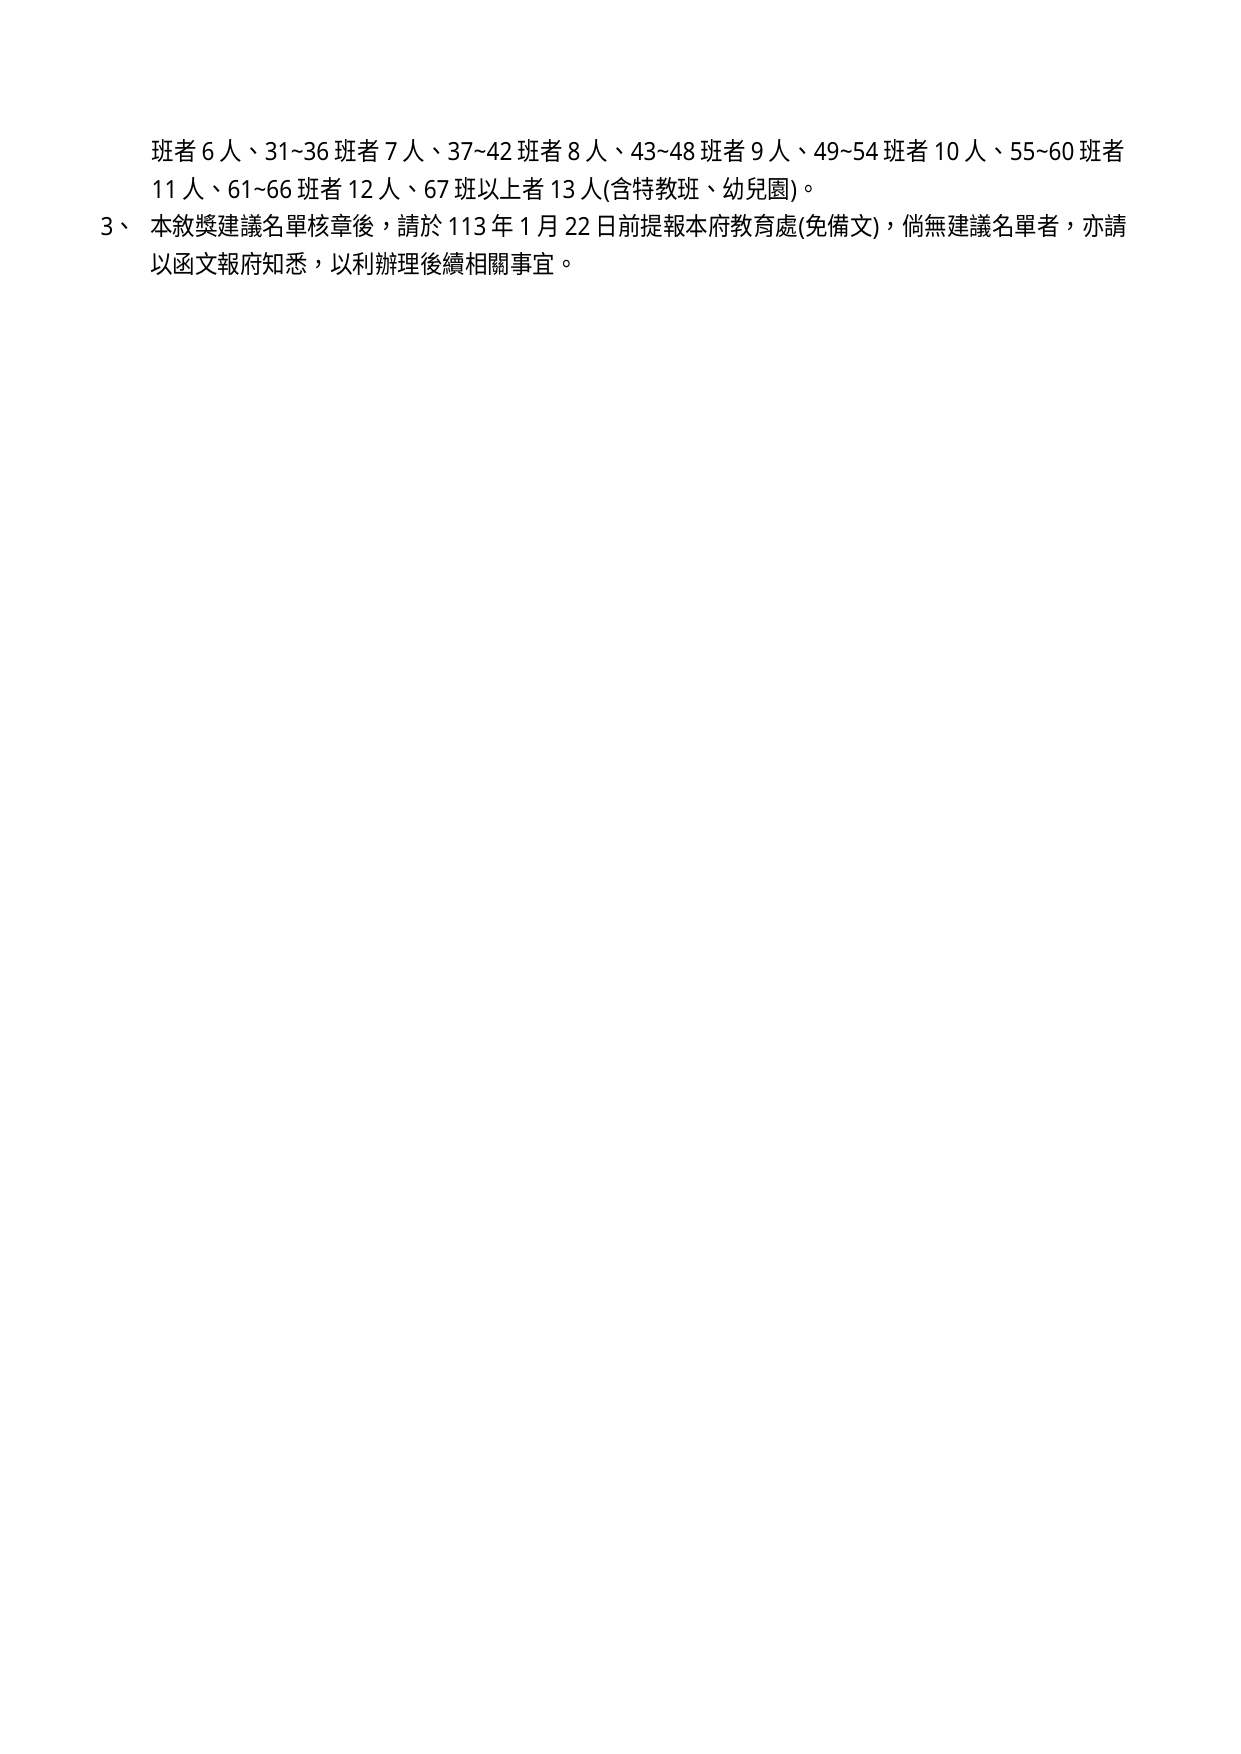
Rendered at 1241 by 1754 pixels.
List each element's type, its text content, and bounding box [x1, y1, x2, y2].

list 班者6人、31~36班者7人、37~42班者8人、43~48班者9人、49~54班者10人、55~60班者11人、61~66班者12人、67班以上者13人(含特教班、幼兒園)。 [100, 131, 1140, 206]
list 本敘獎建議名單核章後，請於113年1月22日前提報本府教育處(免備文)，倘無建議名單者，亦請以函文報府知悉，以利辦理後續相關事宜。 [100, 206, 1140, 281]
